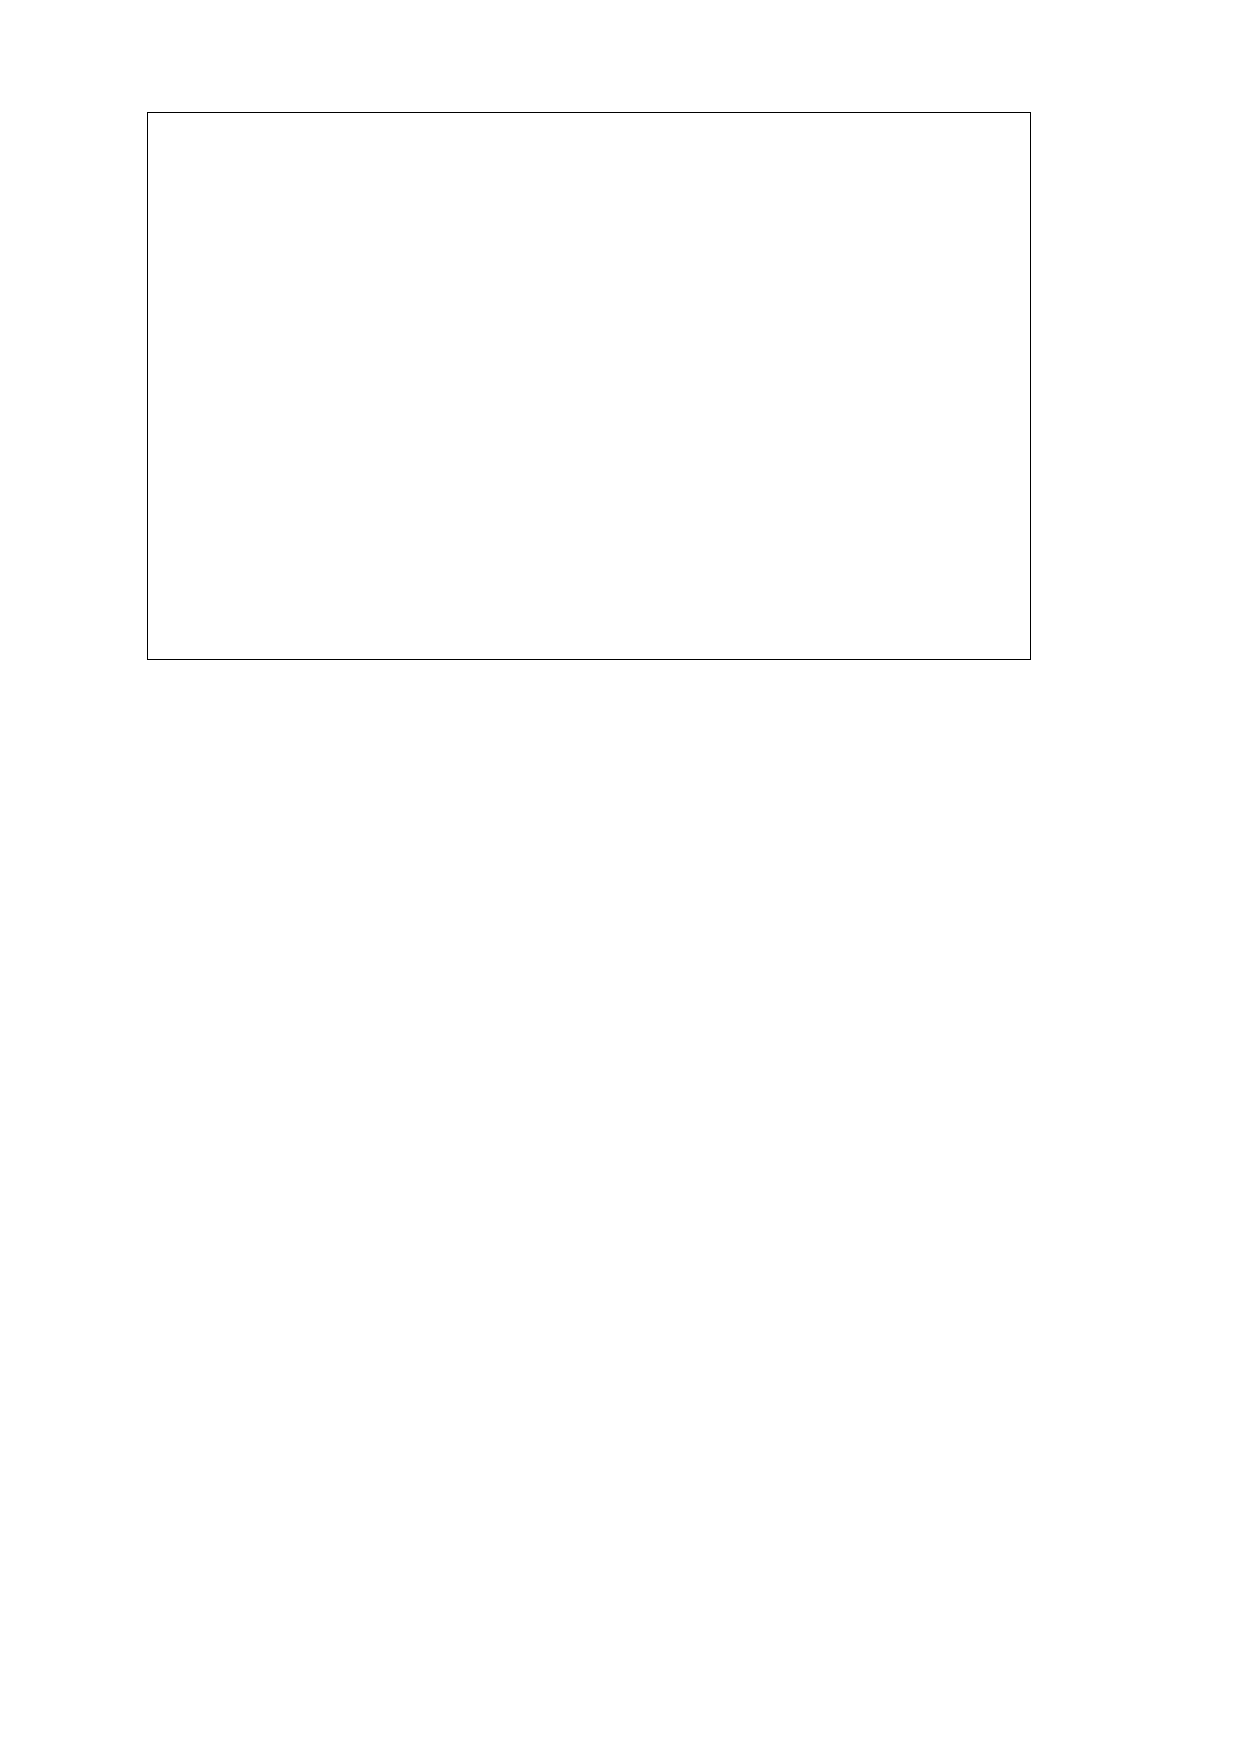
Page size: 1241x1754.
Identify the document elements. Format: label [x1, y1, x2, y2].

table_cell [148, 113, 1030, 659]
